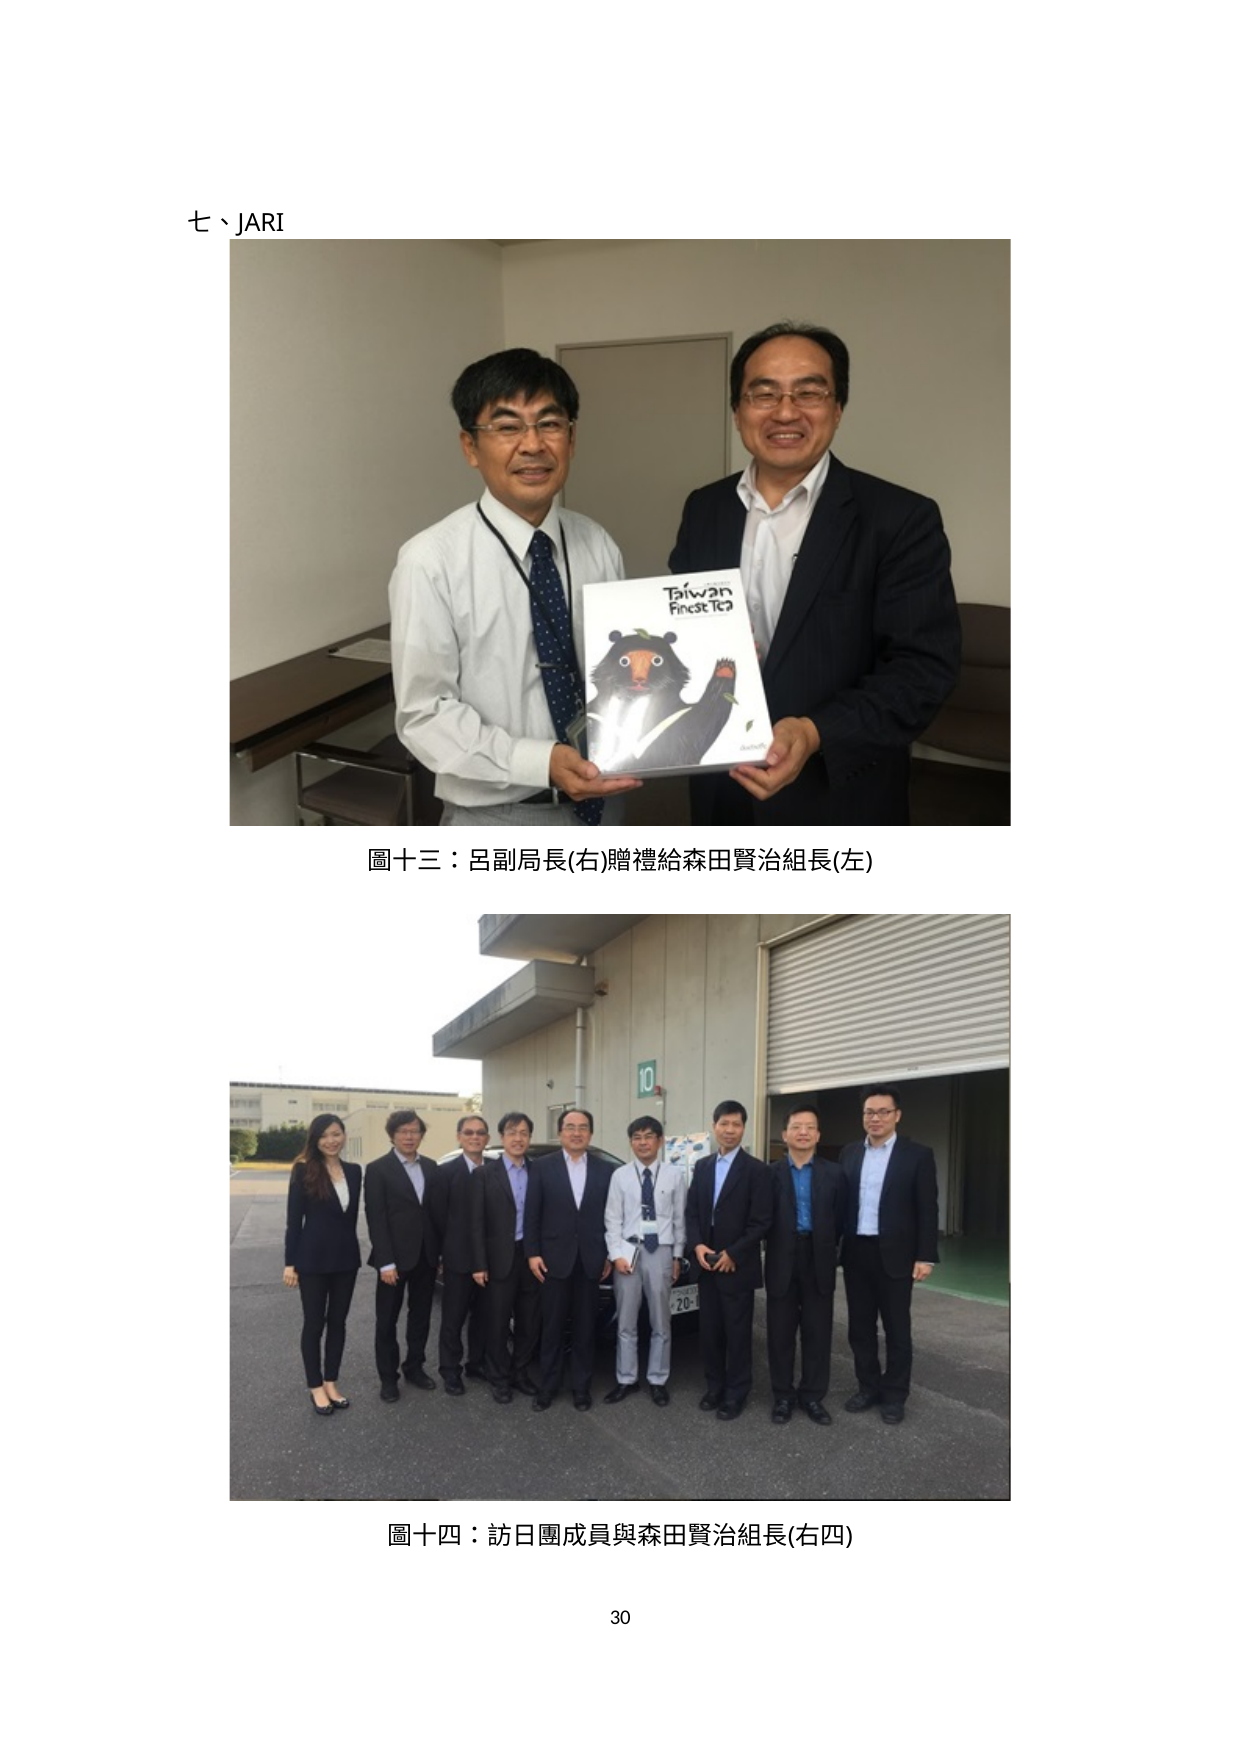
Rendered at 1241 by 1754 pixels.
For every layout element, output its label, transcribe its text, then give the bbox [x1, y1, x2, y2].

text 圖十三：呂副局長(右)贈禮給森田賢治組長(左) [187, 839, 1053, 877]
text 圖十四：訪日團成員與森田賢治組長(右四) [187, 1514, 1053, 1552]
picture [229, 914, 1011, 1501]
text 七、JARI [187, 202, 1053, 239]
picture [229, 239, 1011, 826]
